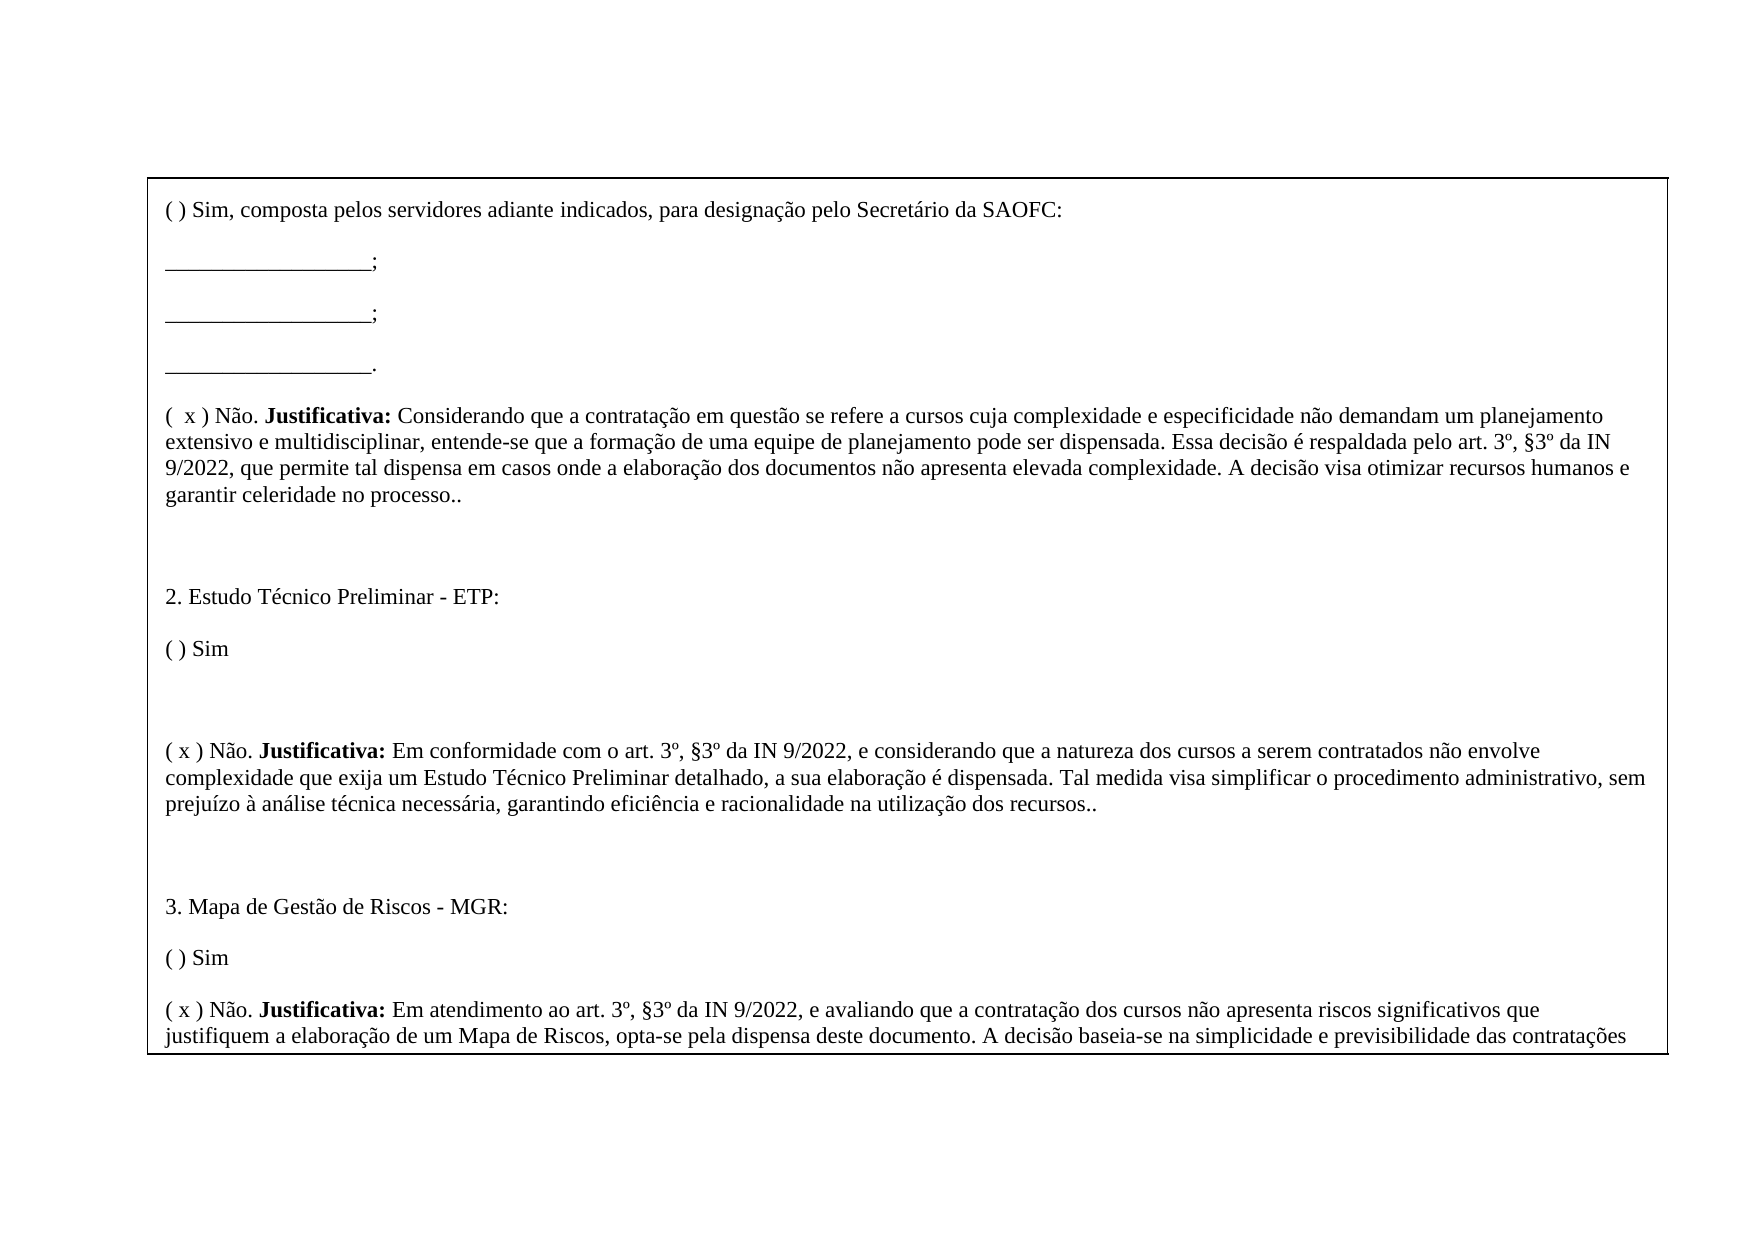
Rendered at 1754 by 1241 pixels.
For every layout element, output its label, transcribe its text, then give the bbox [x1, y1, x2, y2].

table_cell ( ) Sim, composta pelos servidores adiante indicados, para designação pelo Secretário da SAOFC: __________________; __________________; __________________. ( x ) Não. Justificativa: Considerando que a contratação em questão se refere a cursos cuja complexidade e especificidade não demandam um planejamento extensivo e multidisciplinar, entende-se que a formação de uma equipe de planejamento pode ser dispensada. Essa decisão é respaldada pelo art. 3º, §3º da IN 9/2022, que permite tal dispensa em casos onde a elaboração dos documentos não apresenta elevada complexidade. A decisão visa otimizar recursos humanos e garantir celeridade no processo.. 2. Estudo Técnico Preliminar - ETP: ( ) Sim ( x ) Não. Justificativa: Em conformidade com o art. 3º, §3º da IN 9/2022, e considerando que a natureza dos cursos a serem contratados não envolve complexidade que exija um Estudo Técnico Preliminar detalhado, a sua elaboração é dispensada. Tal medida visa simplificar o procedimento administrativo, sem prejuízo à análise técnica necessária, garantindo eficiência e racionalidade na utilização dos recursos.. 3. Mapa de Gestão de Riscos - MGR: ( ) Sim ( x ) Não. Justificativa: Em atendimento ao art. 3º, §3º da IN 9/2022, e avaliando que a contratação dos cursos não apresenta riscos significativos que justifiquem a elaboração de um Mapa de Riscos, opta-se pela dispensa deste documento. A decisão baseia-se na simplicidade e previsibilidade das contratações [148, 179, 1667, 1053]
